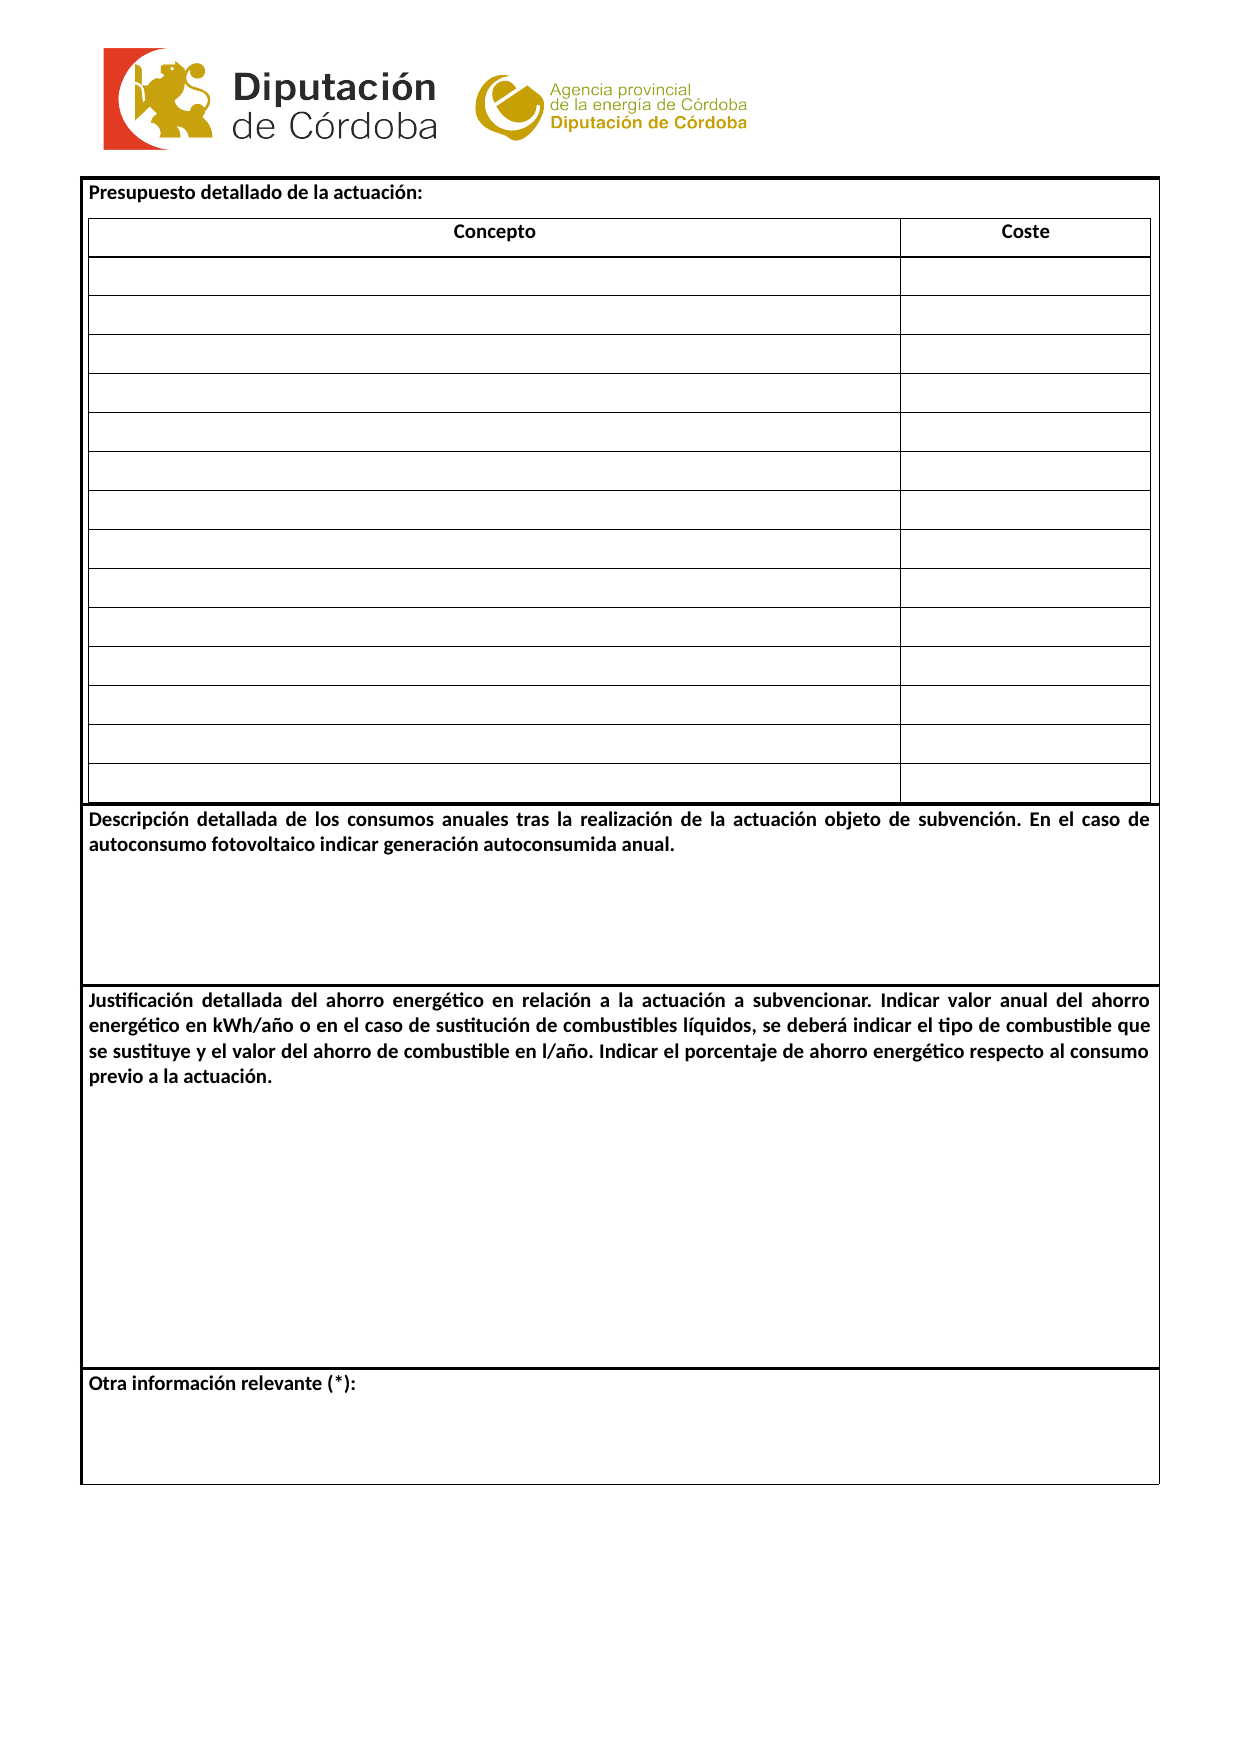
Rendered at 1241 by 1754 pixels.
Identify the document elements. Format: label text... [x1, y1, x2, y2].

table_cell [89, 374, 900, 412]
table_cell [901, 686, 1150, 724]
picture [103, 48, 747, 150]
table_cell Otra información relevante (*): [83, 1370, 1159, 1484]
table_cell [901, 491, 1150, 529]
table_header Coste [901, 219, 1150, 256]
table_cell [89, 413, 900, 451]
table_cell [89, 491, 900, 529]
table_cell [901, 335, 1150, 373]
table_cell [901, 725, 1150, 763]
table_cell [901, 764, 1150, 802]
table_cell [901, 530, 1150, 568]
table_cell Descripción detallada de los consumos anuales tras la realización de la actuación objeto de subvención. En el caso de autoconsumo fotovoltaico indicar generación autoconsumida anual. [83, 806, 1159, 984]
table_cell [89, 608, 900, 646]
table_cell Justificación detallada del ahorro energético en relación a la actuación a subvencionar. Indicar valor anual del ahorro energético en kWh/año o en el caso de sustitución de combustibles líquidos, se deberá indicar el tipo de combustible que se sustituye y el valor del ahorro de combustible en l/año. Indicar el porcentaje de ahorro energético respecto al consumo previo a la actuación. [83, 987, 1159, 1367]
table_cell [89, 296, 900, 334]
table_cell [89, 725, 900, 763]
table_cell [89, 764, 900, 802]
table_cell [89, 452, 900, 490]
table_cell [901, 569, 1150, 607]
table_cell Presupuesto detallado de la actuación: [83, 180, 1159, 803]
table_cell [89, 258, 900, 295]
table_cell [901, 258, 1150, 295]
table_cell [901, 413, 1150, 451]
table_cell [901, 452, 1150, 490]
table_header Concepto [89, 219, 900, 256]
table_cell [89, 569, 900, 607]
table_cell [901, 647, 1150, 685]
table_cell [89, 530, 900, 568]
table_cell [901, 608, 1150, 646]
table_cell [89, 335, 900, 373]
table_cell [901, 296, 1150, 334]
table_cell [901, 374, 1150, 412]
table_cell [89, 686, 900, 724]
table_cell [89, 647, 900, 685]
